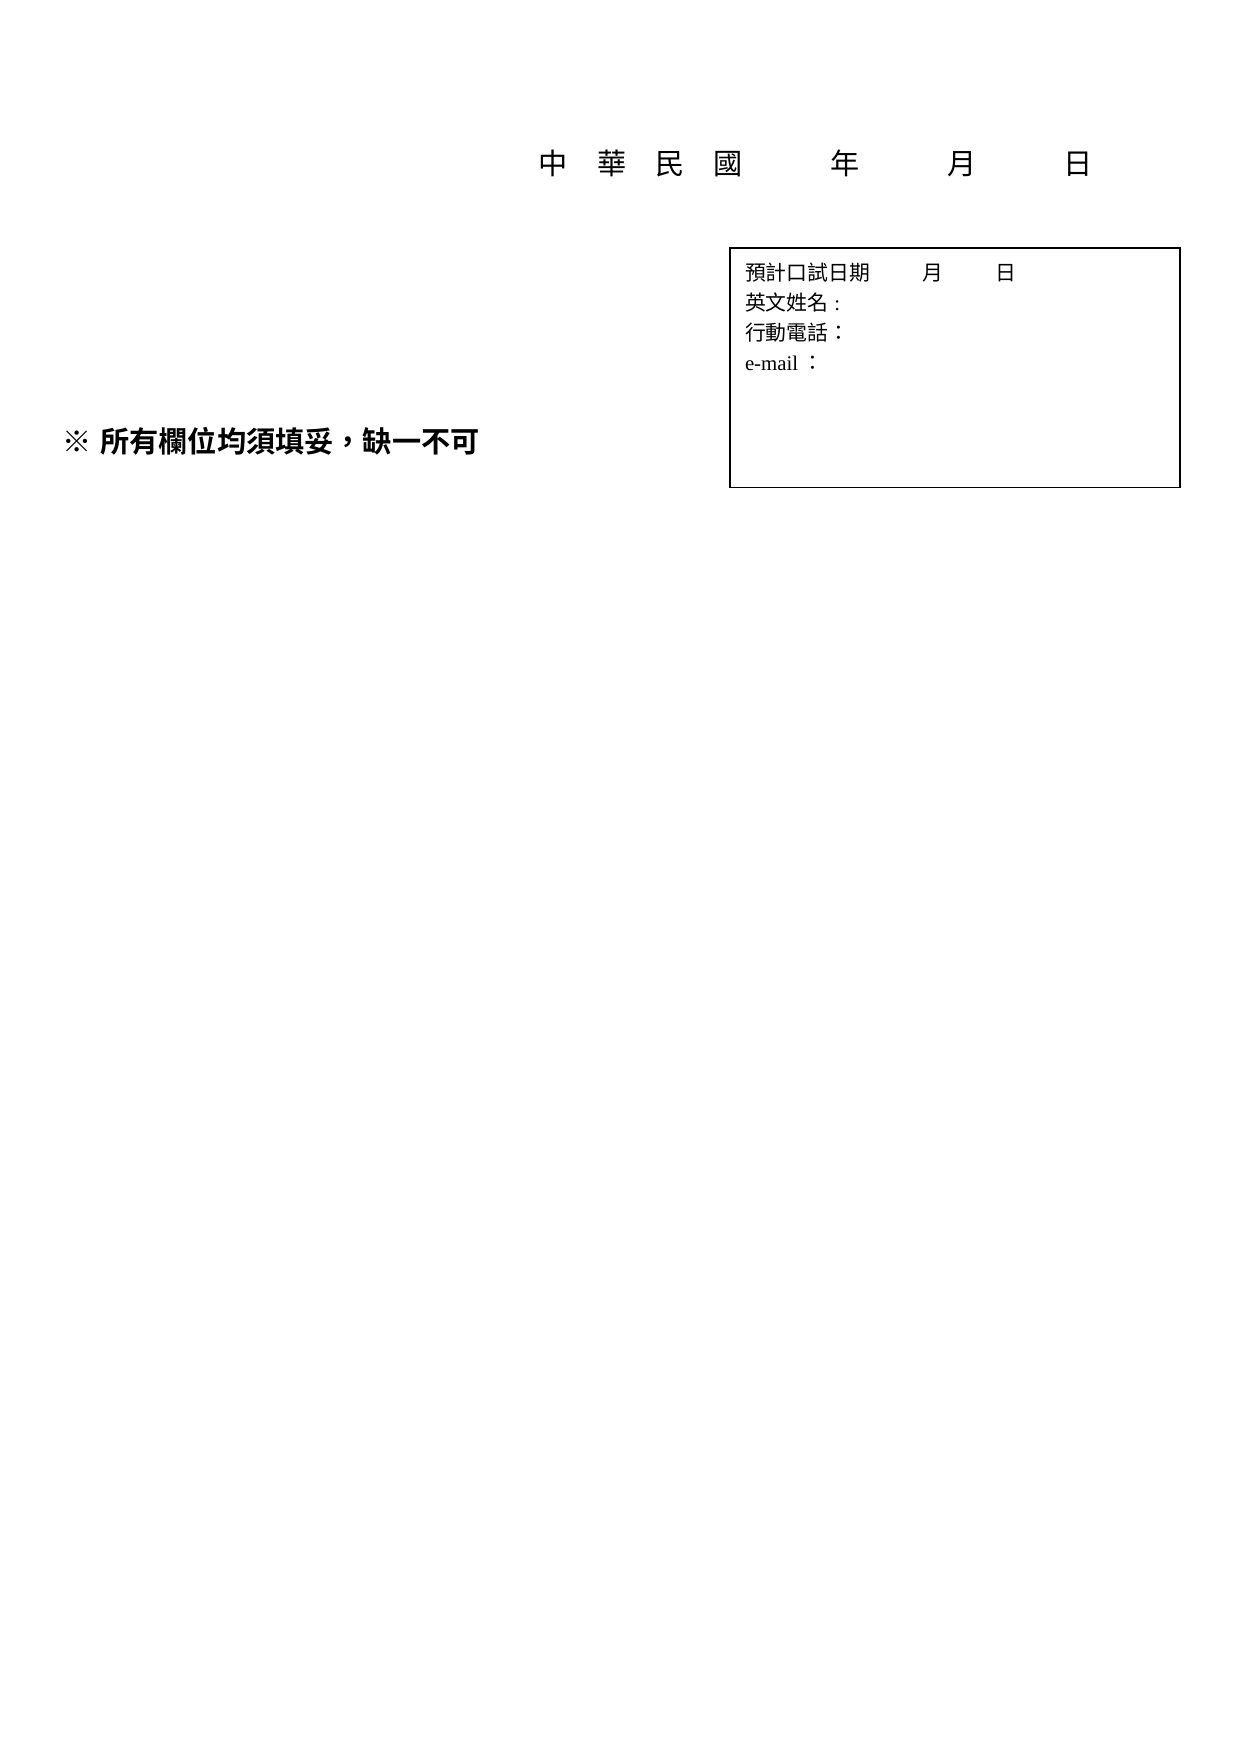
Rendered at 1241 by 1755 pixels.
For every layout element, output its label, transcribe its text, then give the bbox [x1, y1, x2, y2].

text 中 華 民 國 年 月 日 [94, 120, 1093, 182]
